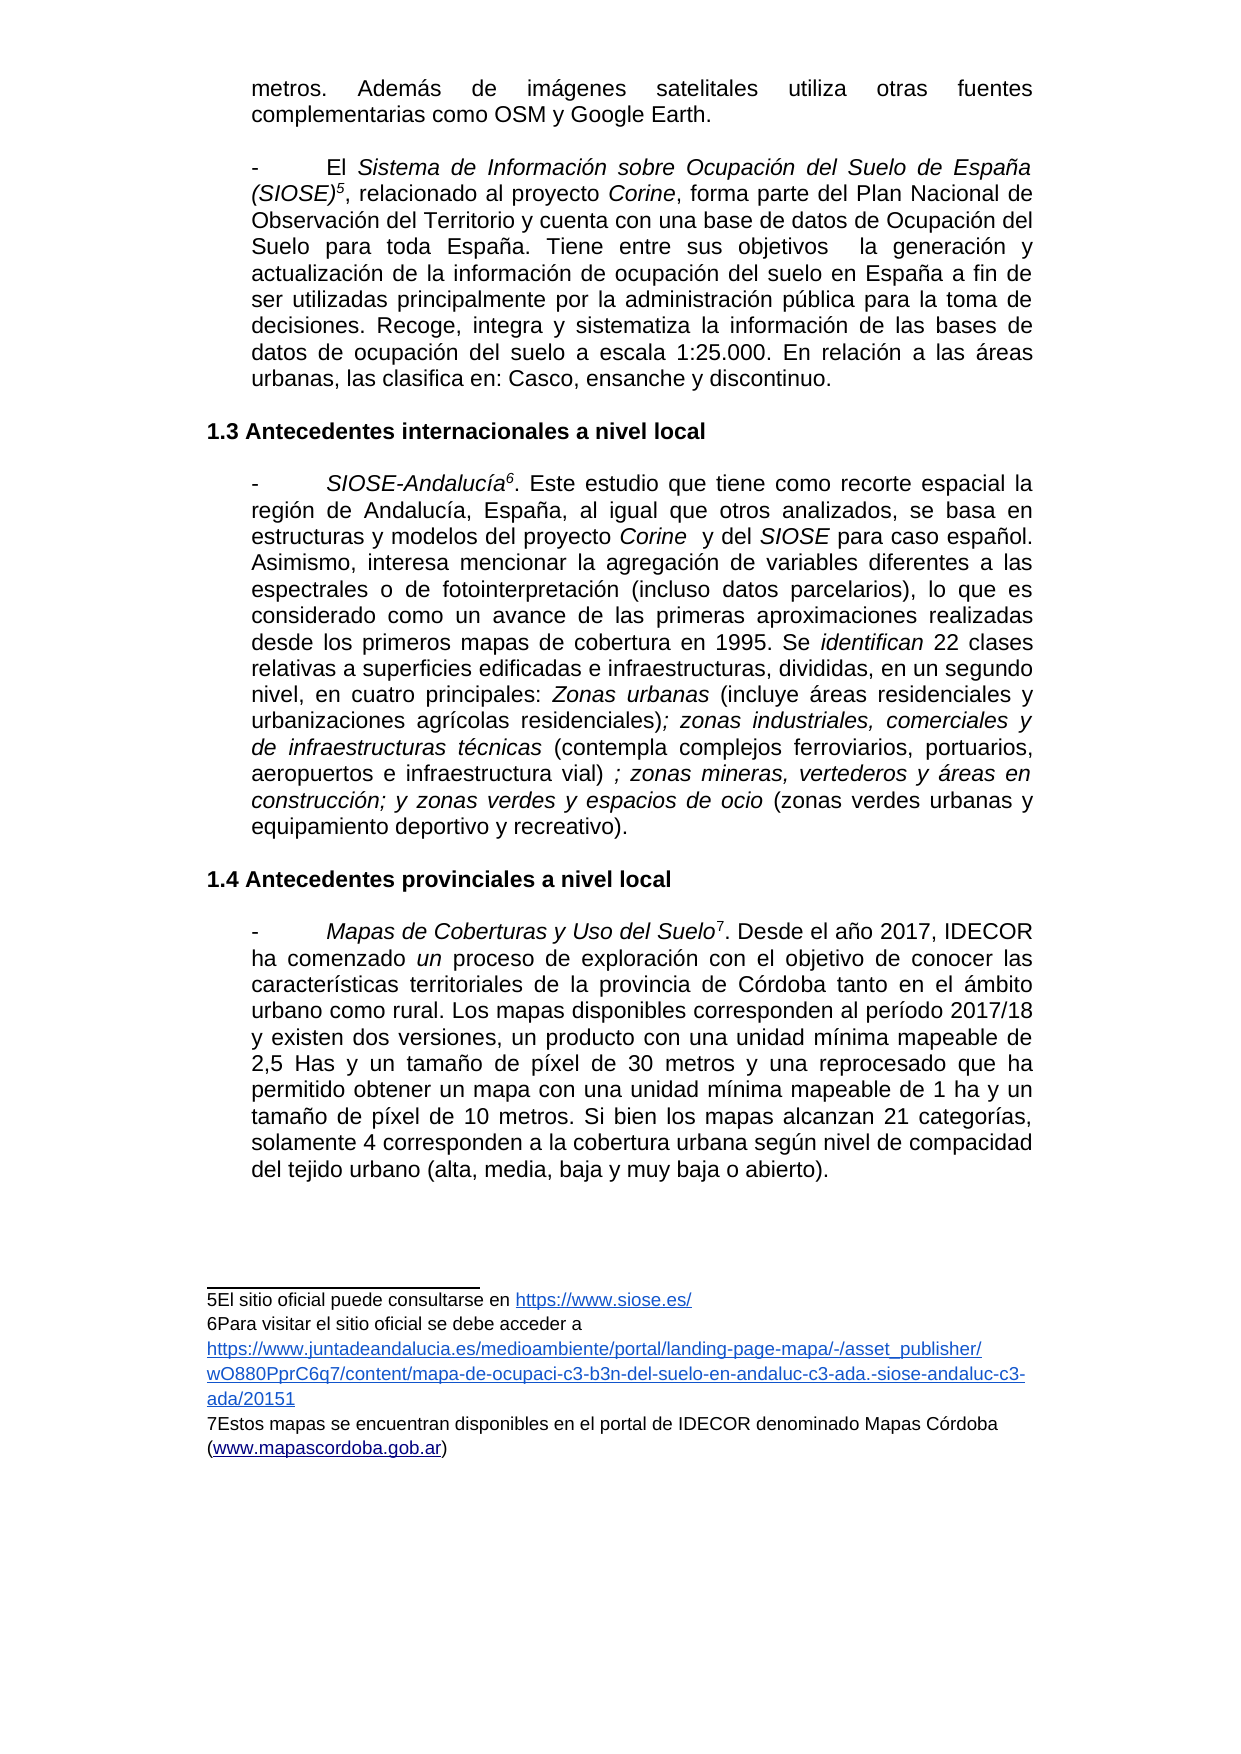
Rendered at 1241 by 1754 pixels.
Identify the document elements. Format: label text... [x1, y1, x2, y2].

list Estos mapas se encuentran disponibles en el portal de IDECOR denominado Mapas Córdoba (www.mapascordoba.gob.ar) [207, 1412, 1033, 1459]
subtitle 1.4 Antecedentes provinciales a nivel local [207, 866, 1033, 892]
subtitle 1.3 Antecedentes internacionales a nivel local [207, 418, 1033, 444]
list SIOSE-Andalucía. Este estudio que tiene como recorte espacial la región de Andalucía, España, al igual que otros analizados, se basa en estructuras y modelos del proyecto Corine y del SIOSE para caso español. Asimismo, interesa mencionar la agregación de variables diferentes a las espectrales o de fotointerpretación (incluso datos parcelarios), lo que es considerado como un avance de las primeras aproximaciones realizadas desde los primeros mapas de cobertura en 1995. Se identifican 22 clases relativas a superficies edificadas e infraestructuras, divididas, en un segundo nivel, en cuatro principales: Zonas urbanas (incluye áreas residenciales y urbanizaciones agrícolas residenciales); zonas industriales, comerciales y de infraestructuras técnicas (contempla complejos ferroviarios, portuarios, aeropuertos e infraestructura vial) ; zonas mineras, vertederos y áreas en construcción; y zonas verdes y espacios de ocio (zonas verdes urbanas y equipamiento deportivo y recreativo). [251, 470, 1033, 839]
list El sitio oficial puede consultarse en https://www.siose.es/ [207, 1288, 1033, 1310]
list Mapas de Coberturas y Uso del Suelo. Desde el año 2017, IDECOR ha comenzado un proceso de exploración con el objetivo de conocer las características territoriales de la provincia de Córdoba tanto en el ámbito urbano como rural. Los mapas disponibles corresponden al período 2017/18 y existen dos versiones, un producto con una unidad mínima mapeable de 2,5 Has y un tamaño de píxel de 30 metros y una reprocesado que ha permitido obtener un mapa con una unidad mínima mapeable de 1 ha y un tamaño de píxel de 10 metros. Si bien los mapas alcanzan 21 categorías, solamente 4 corresponden a la cobertura urbana según nivel de compacidad del tejido urbano (alta, media, baja y muy baja o abierto). [251, 918, 1033, 1182]
list El Sistema de Información sobre Ocupación del Suelo de España (SIOSE), relacionado al proyecto Corine, forma parte del Plan Nacional de Observación del Territorio y cuenta con una base de datos de Ocupación del Suelo para toda España. Tiene entre sus objetivos la generación y actualización de la información de ocupación del suelo en España a fin de ser utilizadas principalmente por la administración pública para la toma de decisiones. Recoge, integra y sistematiza la información de las bases de datos de ocupación del suelo a escala 1:25.000. En relación a las áreas urbanas, las clasifica en: Casco, ensanche y discontinuo. [251, 154, 1033, 391]
list Para visitar el sitio oficial se debe acceder a https://www.juntadeandalucia.es/medioambiente/portal/landing-page-mapa/-/asset_publisher/wO880PprC6q7/content/mapa-de-ocupaci-c3-b3n-del-suelo-en-andaluc-c3-ada.-siose-andaluc-c3-ada/20151 [207, 1313, 1033, 1409]
list metros. Además de imágenes satelitales utiliza otras fuentes complementarias como OSM y Google Earth. [251, 75, 1033, 128]
